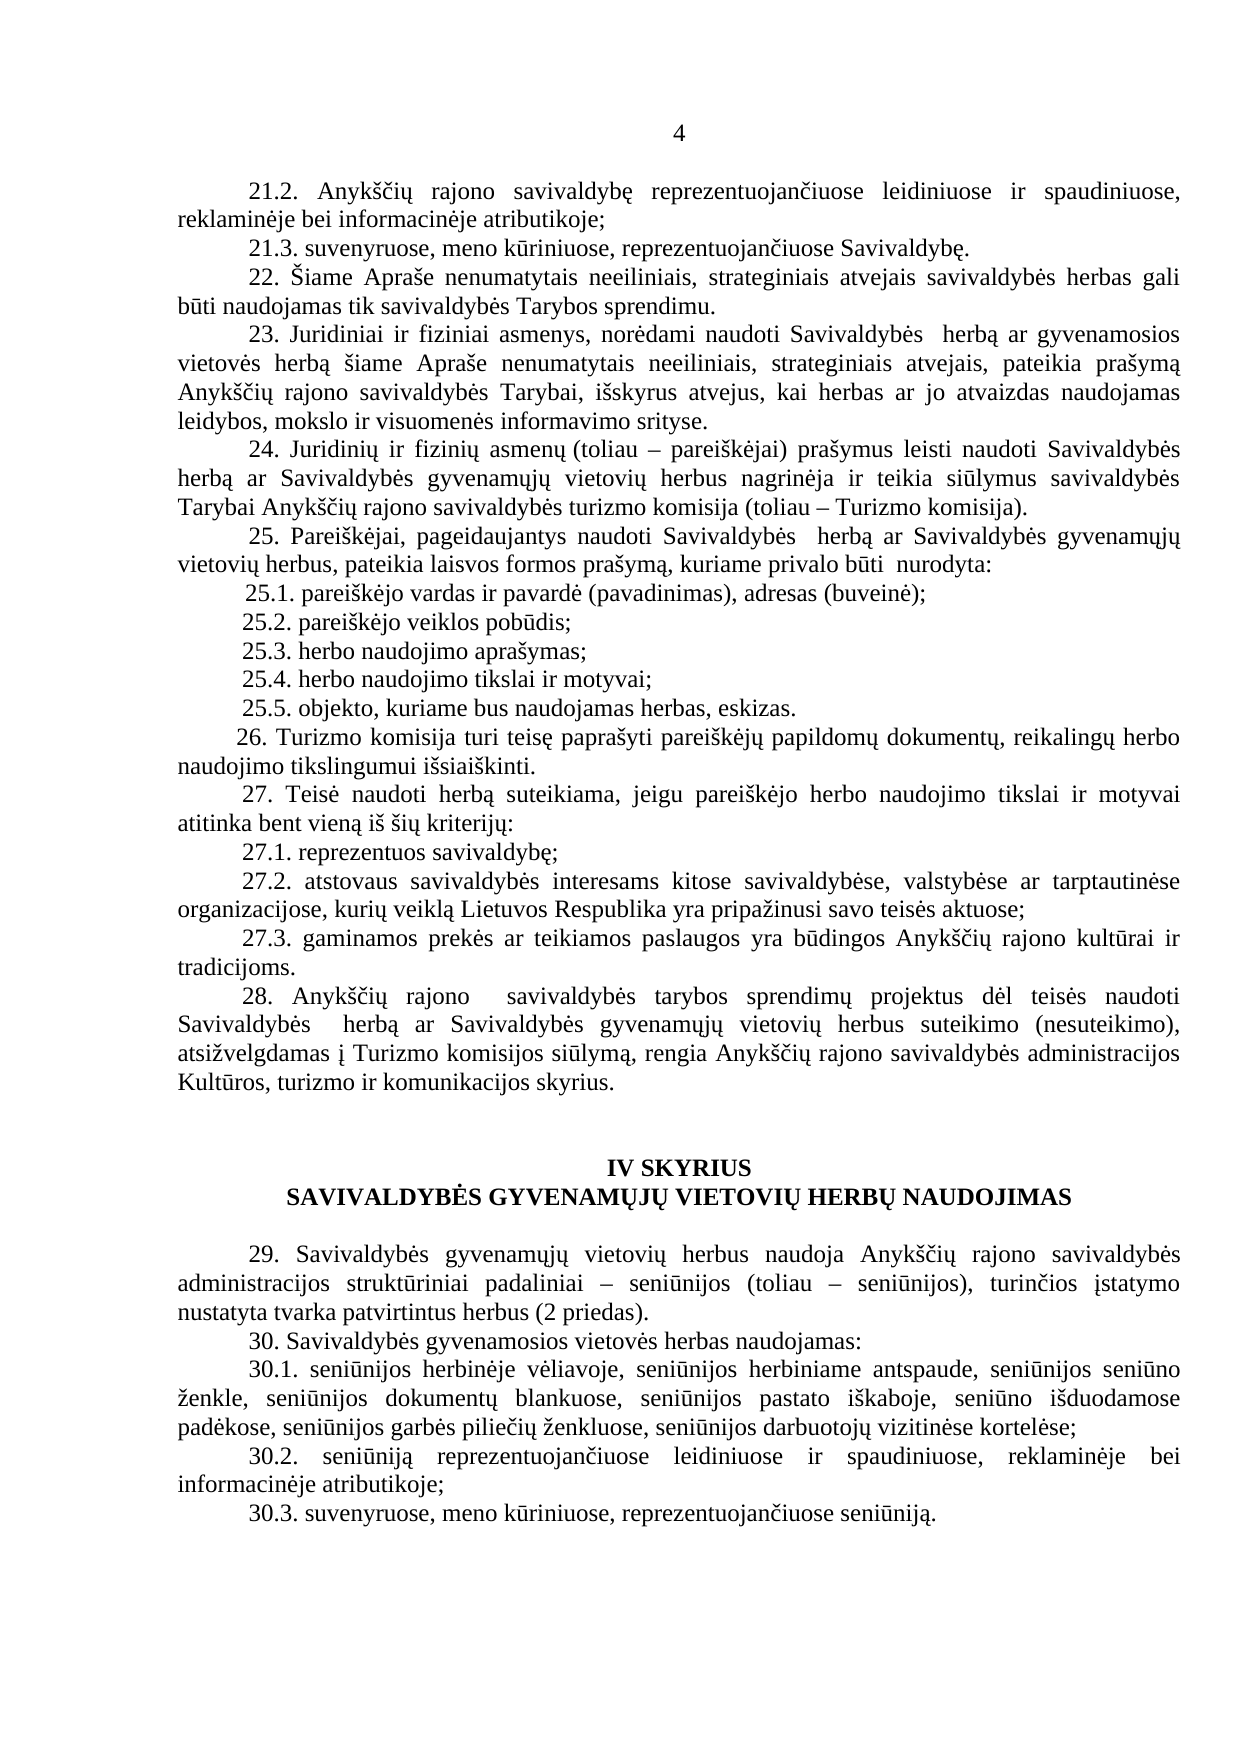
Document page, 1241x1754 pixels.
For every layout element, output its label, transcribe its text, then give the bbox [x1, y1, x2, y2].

text 27.1. reprezentuos savivaldybę; [177, 837, 1181, 866]
text 21.2. Anykščių rajono savivaldybę reprezentuojančiuose leidiniuose ir spaudiniuose, reklaminėje bei informacinėje atributikoje; [177, 176, 1181, 233]
text 25.5. objekto, kuriame bus naudojamas herbas, eskizas. [177, 693, 1181, 722]
text 25.3. herbo naudojimo aprašymas; [177, 636, 1181, 664]
text 26. Turizmo komisija turi teisę paprašyti pareiškėjų papildomų dokumentų, reikalingų herbo naudojimo tikslingumui išsiaiškinti. [177, 722, 1181, 779]
text 30.2. seniūniją reprezentuojančiuose leidiniuose ir spaudiniuose, reklaminėje bei informacinėje atributikoje; [177, 1441, 1181, 1498]
text 30.3. suvenyruose, meno kūriniuose, reprezentuojančiuose seniūniją. [177, 1498, 1181, 1527]
text 24. Juridinių ir fizinių asmenų (toliau – pareiškėjai) prašymus leisti naudoti Savivaldybės herbą ar Savivaldybės gyvenamųjų vietovių herbus nagrinėja ir teikia siūlymus savivaldybės Tarybai Anykščių rajono savivaldybės turizmo komisija (toliau – Turizmo komisija). [177, 434, 1181, 521]
text 25.2. pareiškėjo veiklos pobūdis; [177, 607, 1181, 636]
text 29. Savivaldybės gyvenamųjų vietovių herbus naudoja Anykščių rajono savivaldybės administracijos struktūriniai padaliniai – seniūnijos (toliau – seniūnijos), turinčios įstatymo nustatyta tvarka patvirtintus herbus (2 priedas). [177, 1239, 1181, 1326]
text 25.1. pareiškėjo vardas ir pavardė (pavadinimas), adresas (buveinė); [177, 578, 1181, 607]
text 30.1. seniūnijos herbinėje vėliavoje, seniūnijos herbiniame antspaude, seniūnijos seniūno ženkle, seniūnijos dokumentų blankuose, seniūnijos pastato iškaboje, seniūno išduodamose padėkose, seniūnijos garbės piliečių ženkluose, seniūnijos darbuotojų vizitinėse kortelėse; [177, 1354, 1181, 1441]
text 23. Juridiniai ir fiziniai asmenys, norėdami naudoti Savivaldybės herbą ar gyvenamosios vietovės herbą šiame Apraše nenumatytais neeiliniais, strateginiais atvejais, pateikia prašymą Anykščių rajono savivaldybės Tarybai, išskyrus atvejus, kai herbas ar jo atvaizdas naudojamas leidybos, mokslo ir visuomenės informavimo srityse. [177, 319, 1181, 434]
text 27. Teisė naudoti herbą suteikiama, jeigu pareiškėjo herbo naudojimo tikslai ir motyvai atitinka bent vieną iš šių kriterijų: [177, 779, 1181, 837]
text SAVIVALDYBĖS GYVENAMŲJŲ VIETOVIŲ HERBŲ NAUDOJIMAS [177, 1182, 1181, 1211]
text 22. Šiame Apraše nenumatytais neeiliniais, strateginiais atvejais savivaldybės herbas gali būti naudojamas tik savivaldybės Tarybos sprendimu. [177, 262, 1181, 319]
text 27.2. atstovaus savivaldybės interesams kitose savivaldybėse, valstybėse ar tarptautinėse organizacijose, kurių veiklą Lietuvos Respublika yra pripažinusi savo teisės aktuose; [177, 866, 1181, 923]
text 27.3. gaminamos prekės ar teikiamos paslaugos yra būdingos Anykščių rajono kultūrai ir tradicijoms. [177, 923, 1181, 981]
text IV SKYRIUS [177, 1153, 1181, 1182]
text 25.4. herbo naudojimo tikslai ir motyvai; [177, 664, 1181, 693]
text 25. Pareiškėjai, pageidaujantys naudoti Savivaldybės herbą ar Savivaldybės gyvenamųjų vietovių herbus, pateikia laisvos formos prašymą, kuriame privalo būti nurodyta: [177, 521, 1181, 578]
text 28. Anykščių rajono savivaldybės tarybos sprendimų projektus dėl teisės naudoti Savivaldybės herbą ar Savivaldybės gyvenamųjų vietovių herbus suteikimo (nesuteikimo), atsižvelgdamas į Turizmo komisijos siūlymą, rengia Anykščių rajono savivaldybės administracijos Kultūros, turizmo ir komunikacijos skyrius. [177, 981, 1181, 1096]
text 21.3. suvenyruose, meno kūriniuose, reprezentuojančiuose Savivaldybę. [177, 233, 1181, 262]
text 30. Savivaldybės gyvenamosios vietovės herbas naudojamas: [177, 1326, 1181, 1354]
